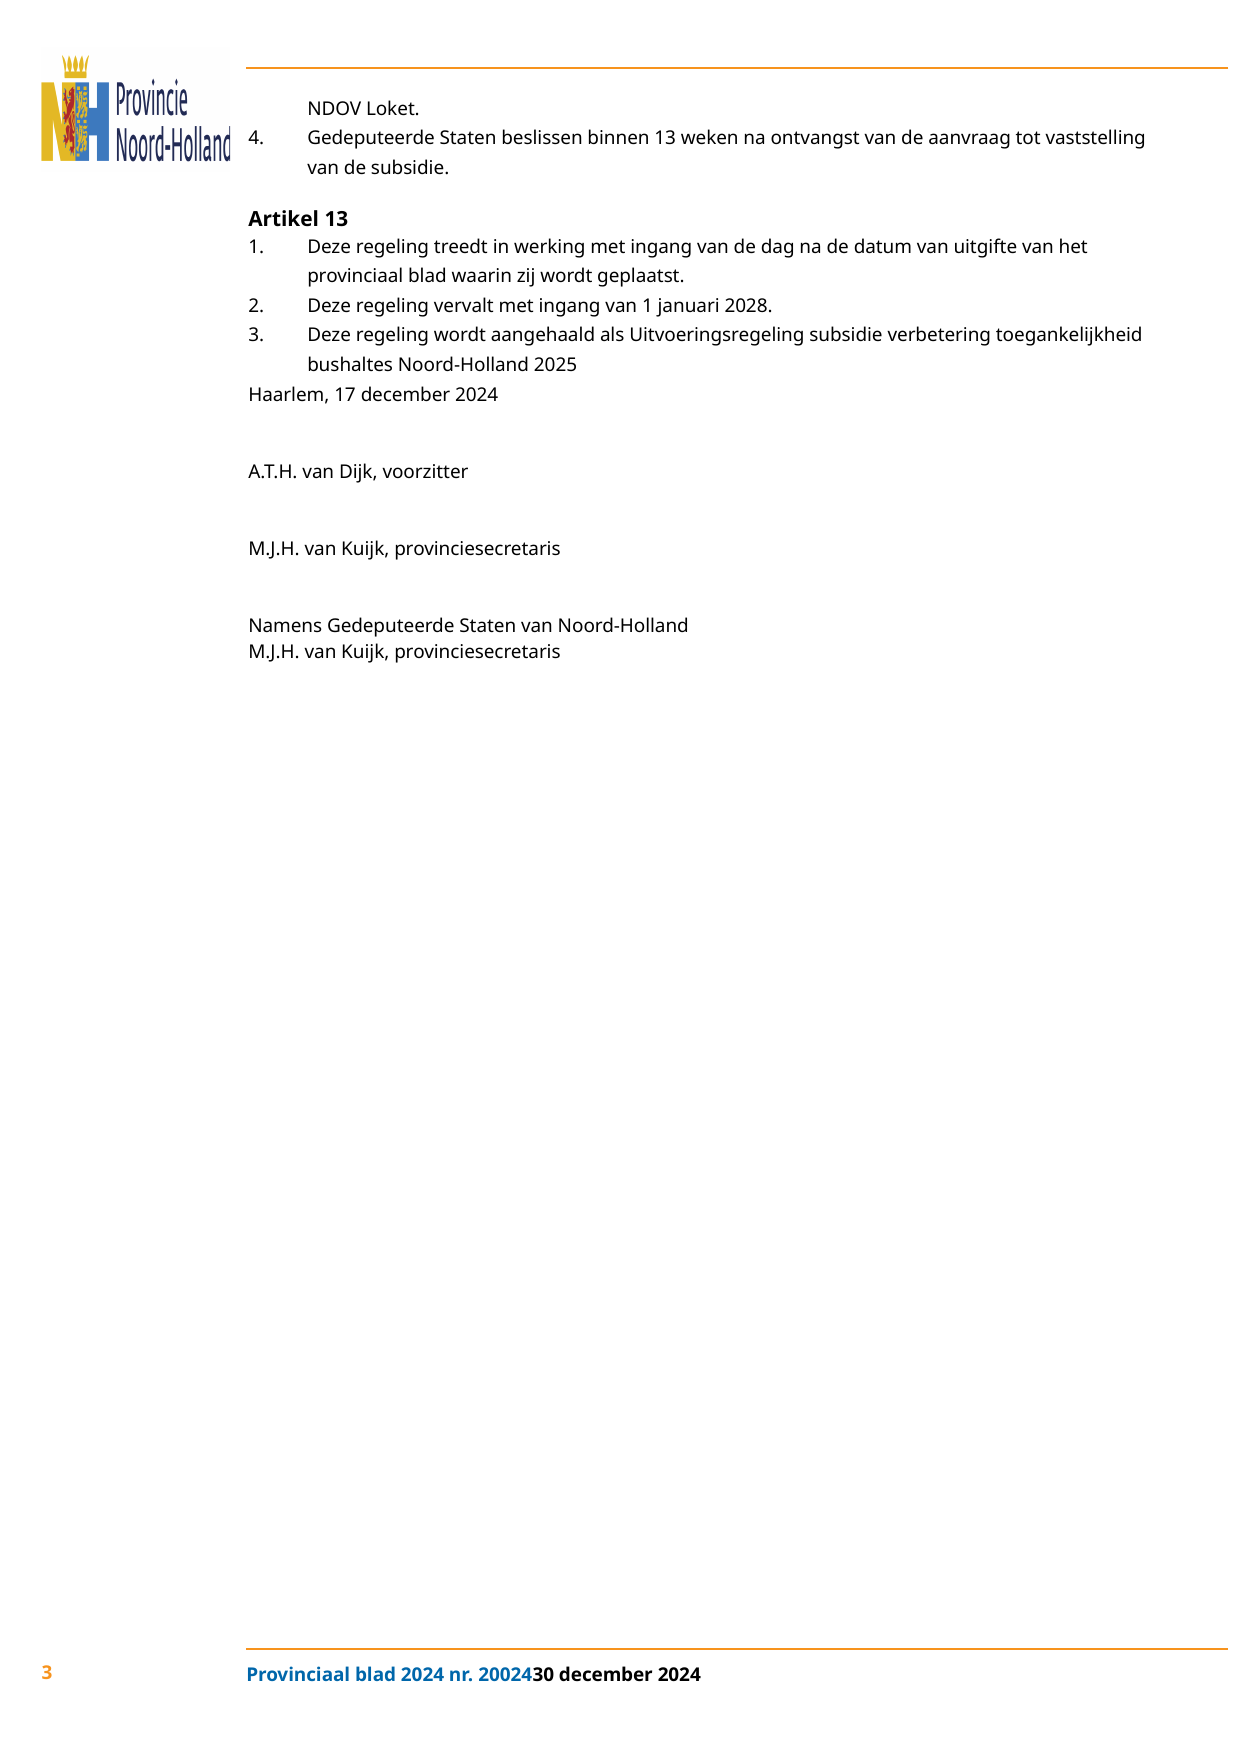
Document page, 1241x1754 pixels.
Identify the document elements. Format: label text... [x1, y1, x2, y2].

text Artikel 13 [248, 204, 1152, 233]
list Deze regeling wordt aangehaald als Uitvoeringsregeling subsidie verbetering toegankelijkheid bushaltes Noord-Holland 2025 [248, 322, 1152, 377]
list NDOV Loket. [248, 95, 1152, 121]
list Deze regeling treedt in werking met ingang van de dag na de datum van uitgifte van het provinciaal blad waarin zij wordt geplaatst. [248, 233, 1152, 288]
list Deze regeling vervalt met ingang van 1 januari 2028. [248, 292, 1152, 318]
text Haarlem, 17 december 2024 [248, 381, 1152, 406]
text M.J.H. van Kuijk, provinciesecretaris [248, 638, 1152, 664]
text A.T.H. van Dijk, voorzitter [248, 458, 1152, 484]
text Namens Gedeputeerde Staten van Noord-Holland [248, 612, 1152, 638]
picture [41, 47, 231, 172]
list Gedeputeerde Staten beslissen binnen 13 weken na ontvangst van de aanvraag tot vaststelling van de subsidie. [248, 124, 1152, 180]
text M.J.H. van Kuijk, provinciesecretaris [248, 535, 1152, 561]
